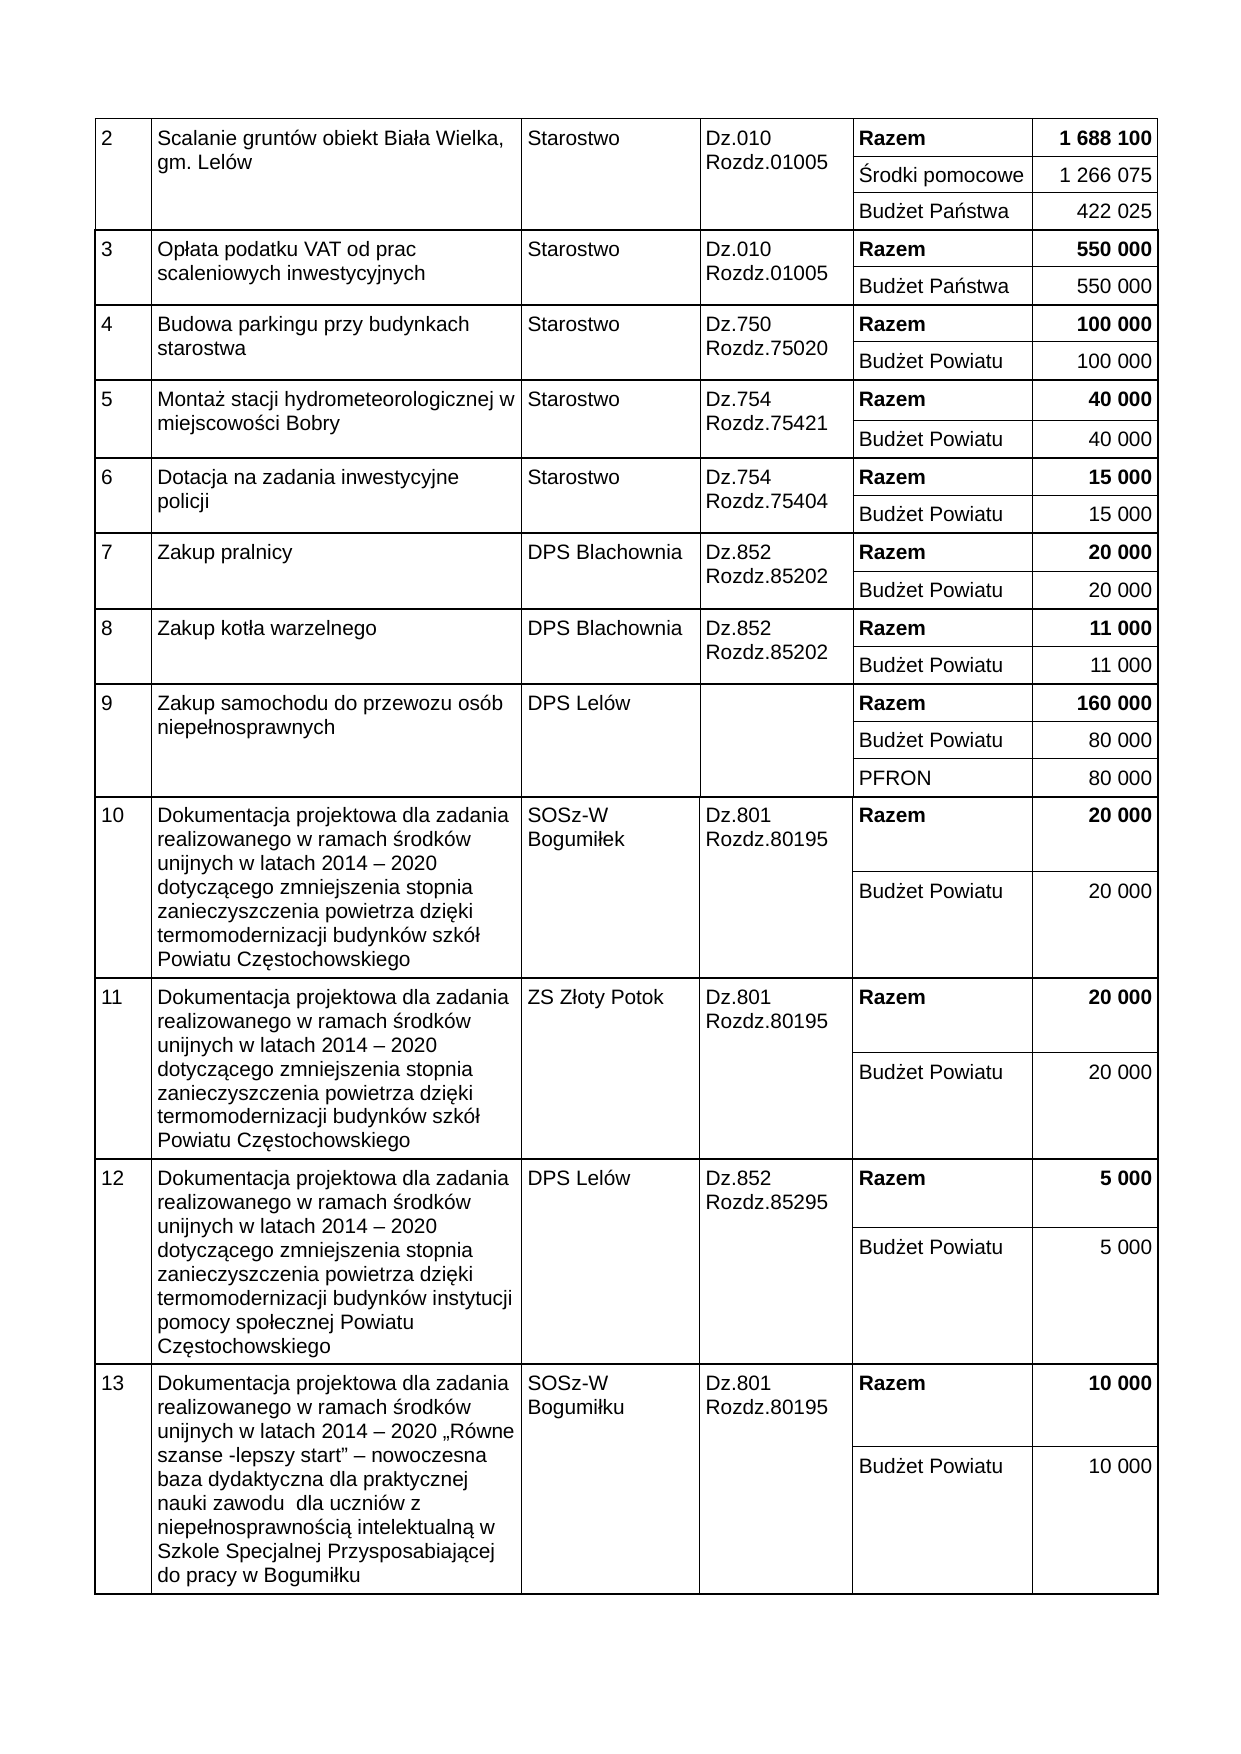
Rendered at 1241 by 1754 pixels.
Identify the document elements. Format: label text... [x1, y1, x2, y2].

table_cell Razem [854, 685, 1032, 721]
table_cell Zakup samochodu do przewozu osób niepełnosprawnych [152, 685, 521, 796]
table_cell 6 [96, 459, 151, 532]
table_cell 1 266 075 [1033, 157, 1157, 192]
table_cell Opłata podatku VAT od prac scaleniowych inwestycyjnych [152, 231, 521, 303]
table_cell Razem [853, 1365, 1032, 1446]
table_cell Budżet Powiatu [854, 342, 1032, 378]
table_cell 8 [96, 610, 151, 683]
table_cell 550 000 [1033, 231, 1157, 266]
table_cell 5 [96, 381, 151, 457]
table_cell 10 000 [1033, 1447, 1157, 1592]
table_cell 40 000 [1033, 421, 1157, 457]
table_cell Budżet Powiatu [854, 496, 1032, 532]
table_cell Scalanie gruntów obiekt Biała Wielka, gm. Lelów [152, 119, 521, 228]
table_cell 20 000 [1033, 979, 1157, 1052]
table_cell Dokumentacja projektowa dla zadania realizowanego w ramach środków unijnych w latach 2014 – 2020 dotyczącego zmniejszenia stopnia zanieczyszczenia powietrza dzięki termomodernizacji budynków instytucji pomocy społecznej Powiatu Częstochowskiego [152, 1160, 521, 1363]
table_cell 422 025 [1033, 193, 1157, 228]
table_cell Starostwo [522, 381, 700, 457]
table_cell Razem [854, 306, 1032, 341]
table_cell 9 [96, 685, 151, 796]
table_cell DPS Lelów [522, 685, 700, 796]
table_cell Montaż stacji hydrometeorologicznej w miejscowości Bobry [152, 381, 521, 457]
table_cell Razem [854, 381, 1032, 419]
table_cell 1 688 100 [1033, 119, 1157, 156]
table_cell Budżet Powiatu [854, 722, 1032, 758]
table_cell 15 000 [1033, 496, 1157, 532]
table_cell Dz.010 Rozdz.01005 [701, 231, 853, 303]
table_cell Dokumentacja projektowa dla zadania realizowanego w ramach środków unijnych w latach 2014 – 2020 dotyczącego zmniejszenia stopnia zanieczyszczenia powietrza dzięki termomodernizacji budynków szkół Powiatu Częstochowskiego [152, 979, 521, 1158]
table_cell 12 [96, 1160, 151, 1363]
table_cell 40 000 [1033, 381, 1157, 419]
table_cell Dz.754 Rozdz.75421 [701, 381, 853, 457]
table_cell Dz.754 Rozdz.75404 [701, 459, 853, 532]
table_cell Starostwo [522, 459, 700, 532]
table_cell Razem [854, 459, 1032, 494]
table_cell Dokumentacja projektowa dla zadania realizowanego w ramach środków unijnych w latach 2014 – 2020 dotyczącego zmniejszenia stopnia zanieczyszczenia powietrza dzięki termomodernizacji budynków szkół Powiatu Częstochowskiego [152, 798, 521, 977]
table_cell 20 000 [1033, 1053, 1157, 1158]
table_cell SOSz-W Bogumiłek [522, 798, 699, 977]
table_cell Budżet Państwa [854, 193, 1032, 228]
table_cell 7 [96, 534, 151, 608]
table_cell 20 000 [1033, 572, 1157, 608]
table_cell 4 [96, 306, 151, 378]
table_cell Dz.801 Rozdz.80195 [700, 798, 852, 977]
table_cell Budżet Państwa [854, 267, 1032, 303]
table_cell 11 000 [1033, 647, 1157, 683]
table_cell 11 000 [1033, 610, 1157, 646]
table_cell Dz.750 Rozdz.75020 [701, 306, 853, 378]
table_cell Zakup kotła warzelnego [152, 610, 521, 683]
table_cell Budżet Powiatu [853, 1053, 1032, 1158]
table_cell 5 000 [1033, 1228, 1157, 1363]
table_cell Dokumentacja projektowa dla zadania realizowanego w ramach środków unijnych w latach 2014 – 2020 „Równe szanse -lepszy start” – nowoczesna baza dydaktyczna dla praktycznej nauki zawodu dla uczniów z niepełnosprawnością intelektualną w Szkole Specjalnej Przysposabiającej do pracy w Bogumiłku [152, 1365, 521, 1592]
table_cell 13 [96, 1365, 151, 1592]
table_cell Razem [854, 610, 1032, 646]
table_cell 80 000 [1033, 759, 1157, 796]
table_cell 20 000 [1033, 872, 1157, 977]
table_cell 550 000 [1033, 267, 1157, 303]
table_cell 5 000 [1033, 1160, 1157, 1227]
table_cell Budżet Powiatu [853, 1228, 1032, 1363]
table_cell Budżet Powiatu [853, 872, 1032, 977]
table_cell Starostwo [522, 119, 700, 228]
table_cell DPS Blachownia [522, 610, 700, 683]
table_cell [701, 685, 853, 796]
table_cell 3 [96, 231, 151, 303]
table_cell Budowa parkingu przy budynkach starostwa [152, 306, 521, 378]
table_cell 100 000 [1033, 342, 1157, 378]
table_cell Starostwo [522, 231, 700, 303]
table_cell Razem [853, 979, 1032, 1052]
table_cell Zakup pralnicy [152, 534, 521, 608]
table_cell Razem [854, 231, 1032, 266]
table_cell Dz.852 Rozdz.85202 [701, 534, 853, 608]
table_cell 160 000 [1033, 685, 1157, 721]
table_cell Budżet Powiatu [854, 572, 1032, 608]
table_cell Razem [854, 119, 1032, 156]
table_cell Razem [854, 534, 1032, 571]
table_cell 80 000 [1033, 722, 1157, 758]
table_cell Dotacja na zadania inwestycyjne policji [152, 459, 521, 532]
table_cell Dz.852 Rozdz.85295 [700, 1160, 852, 1363]
table_cell Środki pomocowe [854, 157, 1032, 192]
table_cell Dz.852 Rozdz.85202 [701, 610, 853, 683]
table_cell 20 000 [1033, 534, 1157, 571]
table_cell Budżet Powiatu [854, 647, 1032, 683]
table_cell SOSz-W Bogumiłku [522, 1365, 699, 1592]
table_cell Dz.801 Rozdz.80195 [700, 979, 852, 1158]
table_cell Dz.801 Rozdz.80195 [700, 1365, 852, 1592]
table_cell ZS Złoty Potok [522, 979, 699, 1158]
table_cell 10 000 [1033, 1365, 1157, 1446]
table_cell 15 000 [1033, 459, 1157, 494]
table_cell PFRON [854, 759, 1032, 796]
table_cell 10 [96, 798, 151, 977]
table_cell DPS Blachownia [522, 534, 700, 608]
table_cell 2 [96, 119, 151, 228]
table_cell Razem [853, 798, 1032, 871]
table_cell Dz.010 Rozdz.01005 [701, 119, 853, 228]
table_cell Budżet Powiatu [853, 1447, 1032, 1592]
table_cell DPS Lelów [522, 1160, 699, 1363]
table_cell Budżet Powiatu [854, 421, 1032, 457]
table_cell 11 [96, 979, 151, 1158]
table_cell 100 000 [1033, 306, 1157, 341]
table_cell Starostwo [522, 306, 700, 378]
table_cell 20 000 [1033, 798, 1157, 871]
table_cell Razem [853, 1160, 1032, 1227]
